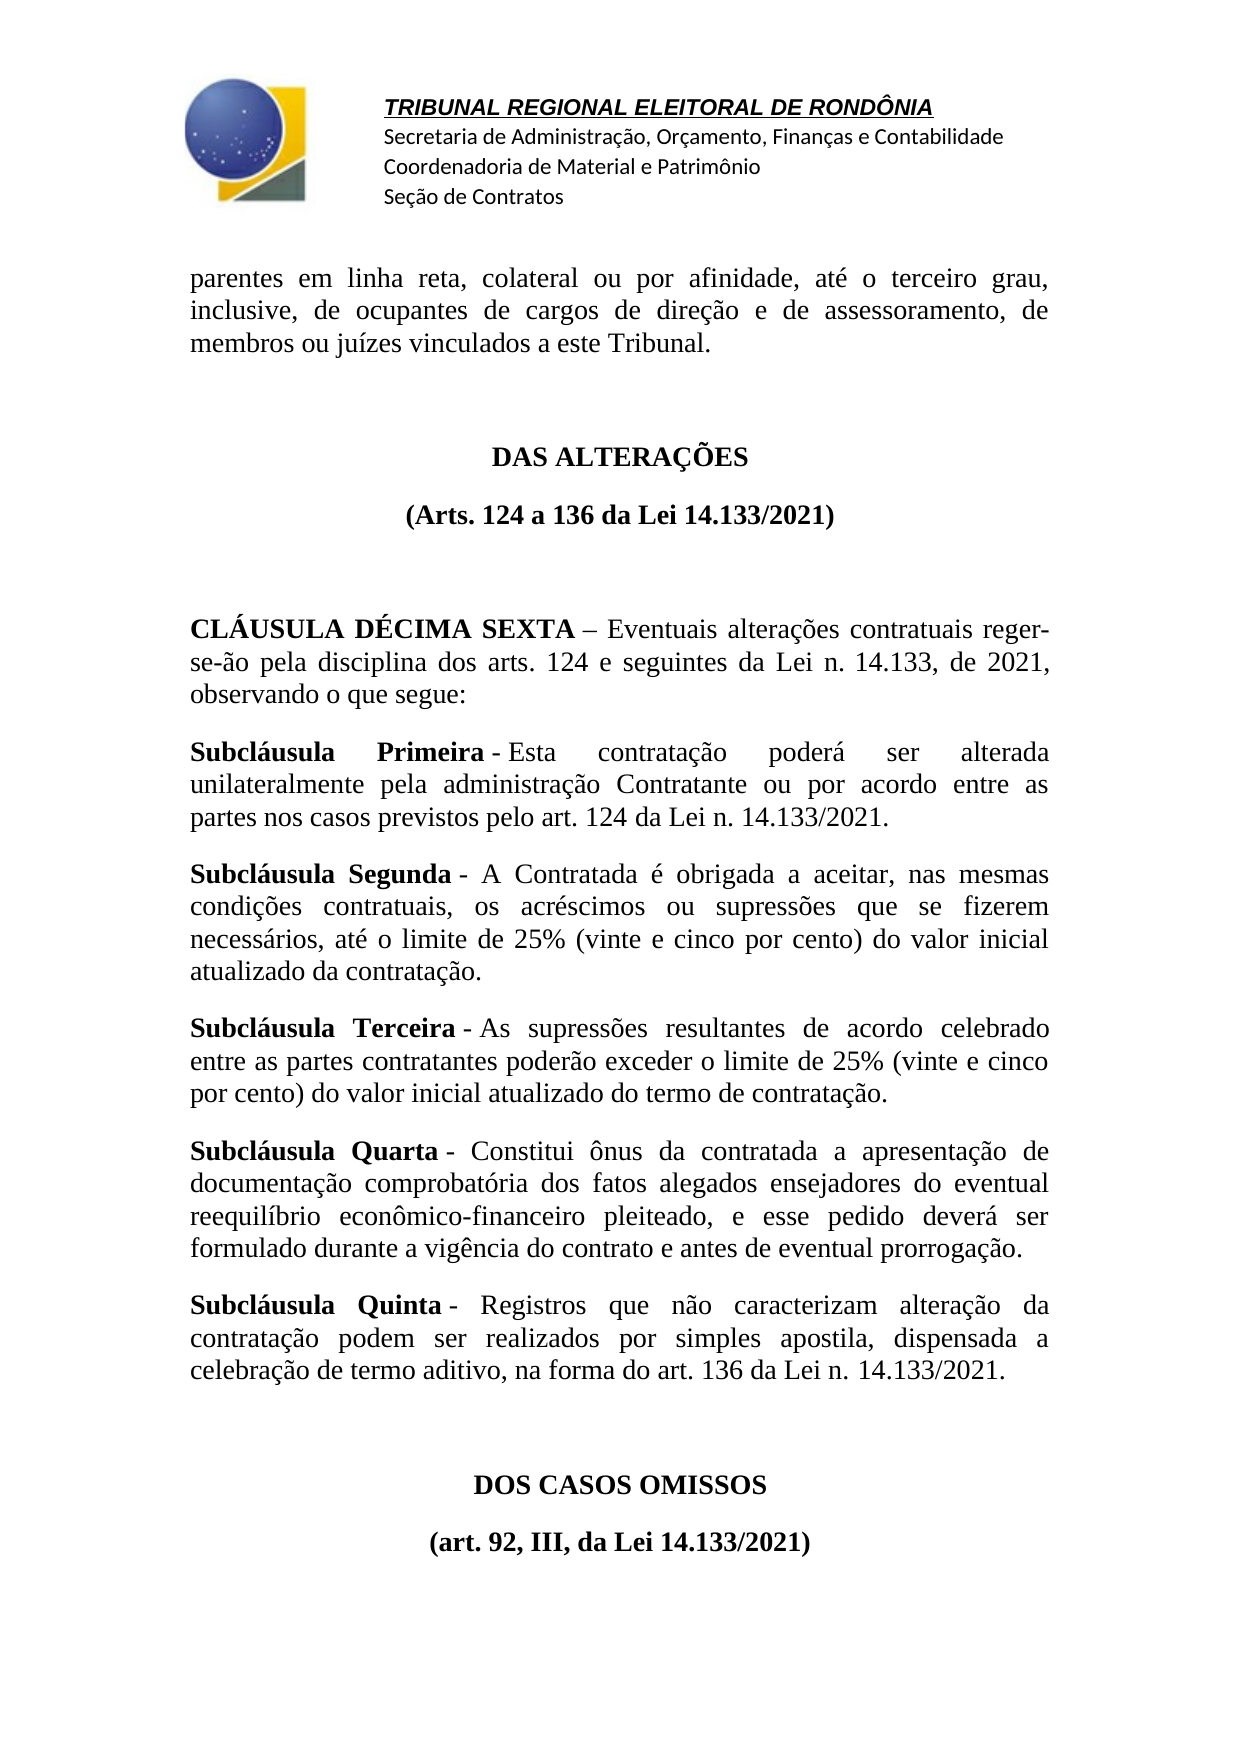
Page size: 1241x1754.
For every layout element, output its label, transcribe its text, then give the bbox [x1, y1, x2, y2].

text CLÁUSULA DÉCIMA SEXTA – Eventuais alterações contratuais reger-se-ão pela disciplina dos arts. 124 e seguintes da Lei n. 14.133, de 2021, observando o que segue: [190, 613, 1051, 710]
text Subcláusula Quinta - Registros que não caracterizam alteração da contratação podem ser realizados por simples apostila, dispensada a celebração de termo aditivo, na forma do art. 136 da Lei n. 14.133/2021. [190, 1288, 1051, 1386]
text DAS ALTERAÇÕES [190, 440, 1051, 473]
text DOS CASOS OMISSOS [190, 1468, 1051, 1500]
text Subcláusula Terceira - As supressões resultantes de acordo celebrado entre as partes contratantes poderão exceder o limite de 25% (vinte e cinco por cento) do valor inicial atualizado do termo de contratação. [190, 1012, 1051, 1109]
text Subcláusula Primeira - Esta contratação poderá ser alterada unilateralmente pela administração Contratante ou por acordo entre as partes nos casos previstos pelo art. 124 da Lei n. 14.133/2021. [190, 735, 1051, 832]
text (art. 92, III, da Lei 14.133/2021) [190, 1525, 1051, 1558]
text parentes em linha reta, colateral ou por afinidade, até o terceiro grau, inclusive, de ocupantes de cargos de direção e de assessoramento, de membros ou juízes vinculados a este Tribunal. [190, 261, 1051, 358]
text Subcláusula Segunda - A Contratada é obrigada a aceitar, nas mesmas condições contratuais, os acréscimos ou supressões que se fizerem necessários, até o limite de 25% (vinte e cinco por cento) do valor inicial atualizado da contratação. [190, 857, 1051, 987]
text (Arts. 124 a 136 da Lei 14.133/2021) [190, 498, 1051, 530]
text Subcláusula Quarta - Constitui ônus da contratada a apresentação de documentação comprobatória dos fatos alegados ensejadores do eventual reequilíbrio econômico-financeiro pleiteado, e esse pedido deverá ser formulado durante a vigência do contrato e antes de eventual prorrogação. [190, 1134, 1051, 1263]
